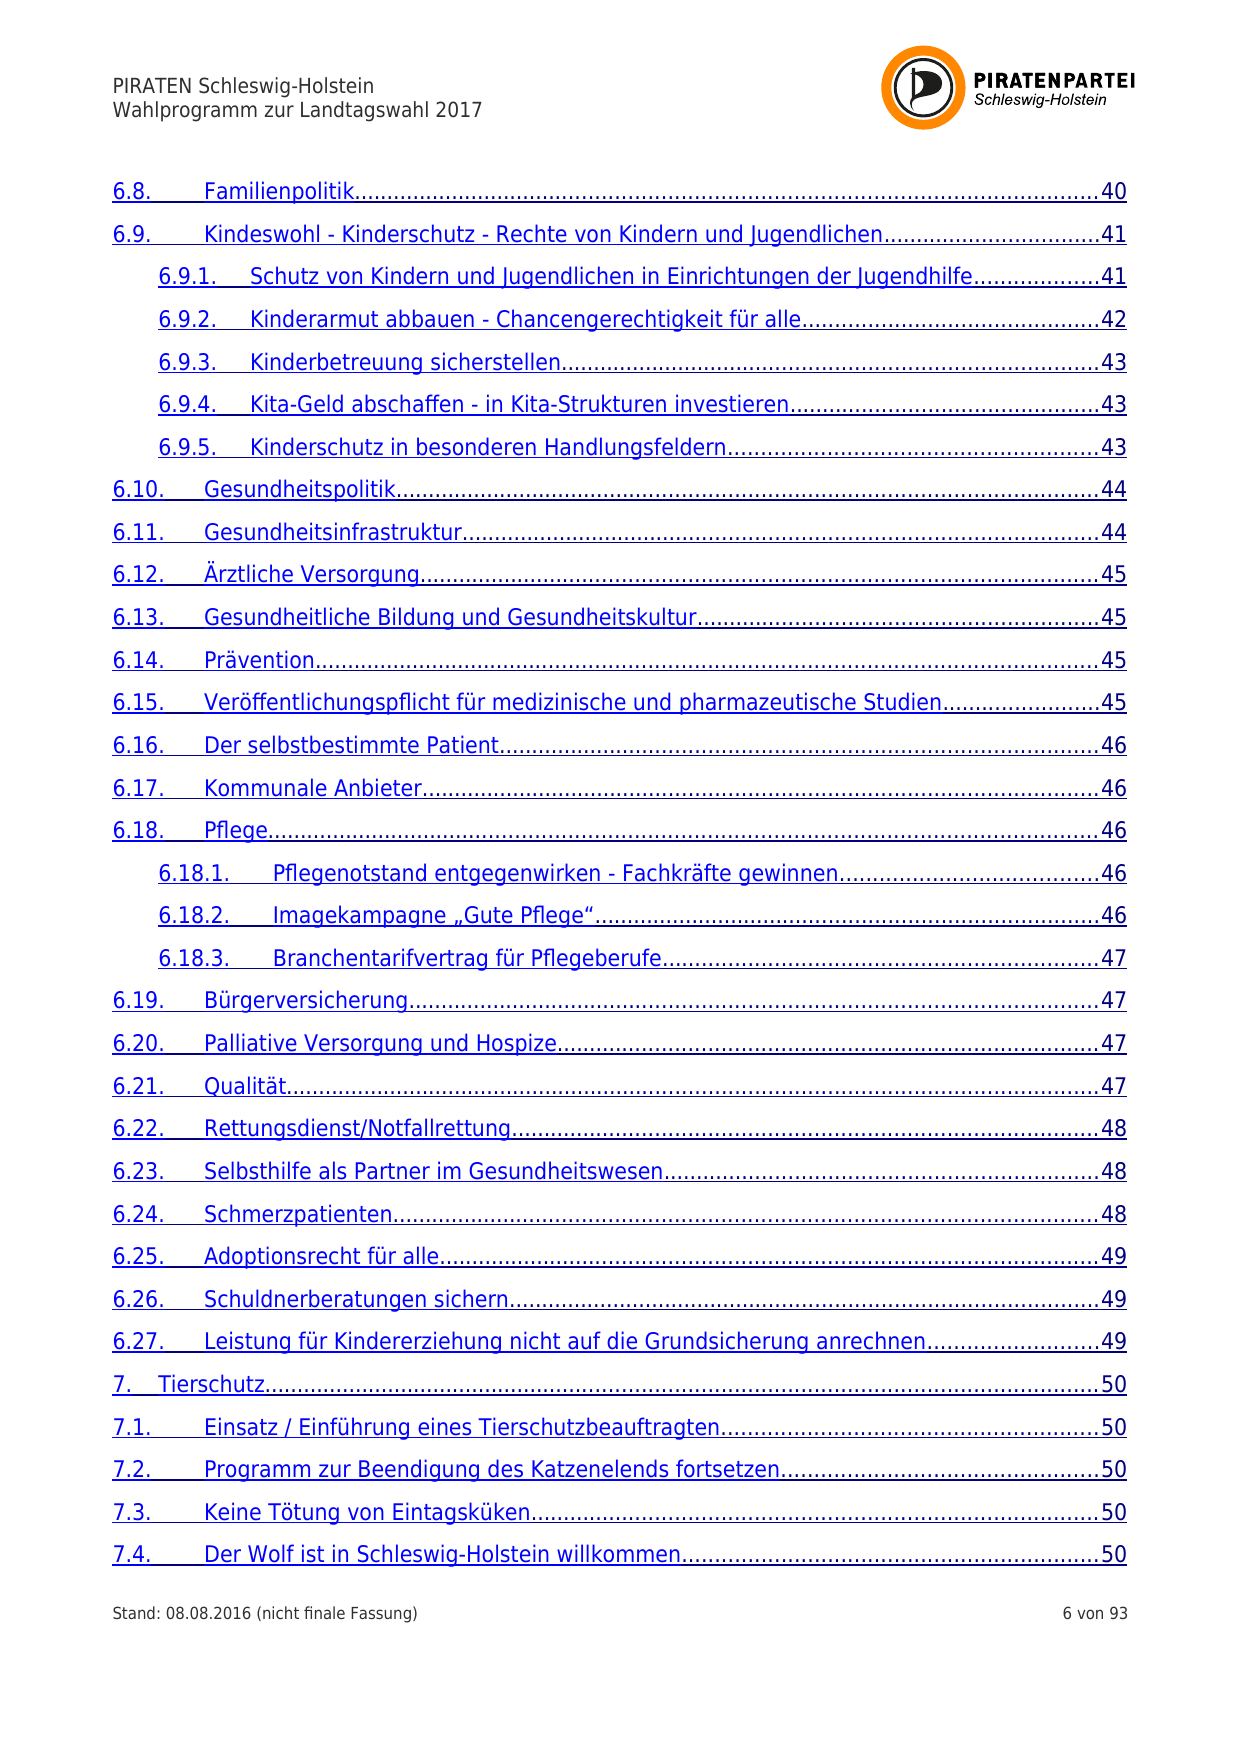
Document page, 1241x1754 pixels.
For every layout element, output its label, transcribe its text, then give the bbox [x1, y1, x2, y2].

text 6.26. Schuldnerberatungen sichern 49 [112, 1285, 1128, 1313]
text 6.10. Gesundheitspolitik 44 [112, 475, 1128, 503]
text 6.9.5. Kinderschutz in besonderen Handlungsfeldern 43 [158, 433, 1128, 461]
text 6.25. Adoptionsrecht für alle 49 [112, 1242, 1128, 1270]
text 6.19. Bürgerversicherung 47 [112, 987, 1128, 1015]
text 6.23. Selbsthilfe als Partner im Gesundheitswesen 48 [112, 1157, 1128, 1185]
text 6.16. Der selbstbestimmte Patient 46 [112, 731, 1128, 759]
text 6.9.4. Kita-Geld abschaffen - in Kita-Strukturen investieren 43 [158, 390, 1128, 418]
text 7.1. Einsatz / Einführung eines Tierschutzbeauftragten 50 [112, 1413, 1128, 1441]
text 6.18. Pflege 46 [112, 816, 1128, 844]
text 6.18.1. Pflegenotstand entgegenwirken - Fachkräfte gewinnen 46 [158, 859, 1128, 887]
text 6.17. Kommunale Anbieter 46 [112, 774, 1128, 802]
text 6.18.3. Branchentarifvertrag für Pflegeberufe 47 [158, 944, 1128, 972]
text 6.27. Leistung für Kindererziehung nicht auf die Grundsicherung anrechnen 49 [112, 1327, 1128, 1356]
text 6.13. Gesundheitliche Bildung und Gesundheitskultur 45 [112, 603, 1128, 631]
text 6.9.3. Kinderbetreuung sicherstellen 43 [158, 348, 1128, 376]
text 6.14. Prävention 45 [112, 646, 1128, 674]
text 6.18.2. Imagekampagne „Gute Pflege“ 46 [158, 901, 1128, 929]
text 6.9.2. Kinderarmut abbauen - Chancengerechtigkeit für alle 42 [158, 305, 1128, 333]
text 7.4. Der Wolf ist in Schleswig-Holstein willkommen 50 [112, 1541, 1128, 1568]
text 6.12. Ärztliche Versorgung 45 [112, 561, 1128, 589]
text 6.21. Qualität 47 [112, 1072, 1128, 1100]
text 6.24. Schmerzpatienten 48 [112, 1200, 1128, 1228]
text 7. Tierschutz 50 [112, 1370, 1128, 1398]
text 6.11. Gesundheitsinfrastruktur 44 [112, 518, 1128, 546]
text 6.9. Kindeswohl - Kinderschutz - Rechte von Kindern und Jugendlichen 41 [112, 220, 1128, 248]
text 6.9.1. Schutz von Kindern und Jugendlichen in Einrichtungen der Jugendhilfe 41 [158, 262, 1128, 290]
text 6.22. Rettungsdienst/Notfallrettung 48 [112, 1114, 1128, 1142]
text 6.8. Familienpolitik 40 [112, 177, 1128, 205]
text 6.20. Palliative Versorgung und Hospize 47 [112, 1029, 1128, 1057]
text 6.15. Veröffentlichungspflicht für medizinische und pharmazeutische Studien 45 [112, 688, 1128, 716]
text 7.3. Keine Tötung von Eintagsküken 50 [112, 1498, 1128, 1526]
text 7.2. Programm zur Beendigung des Katzenelends fortsetzen 50 [112, 1455, 1128, 1483]
